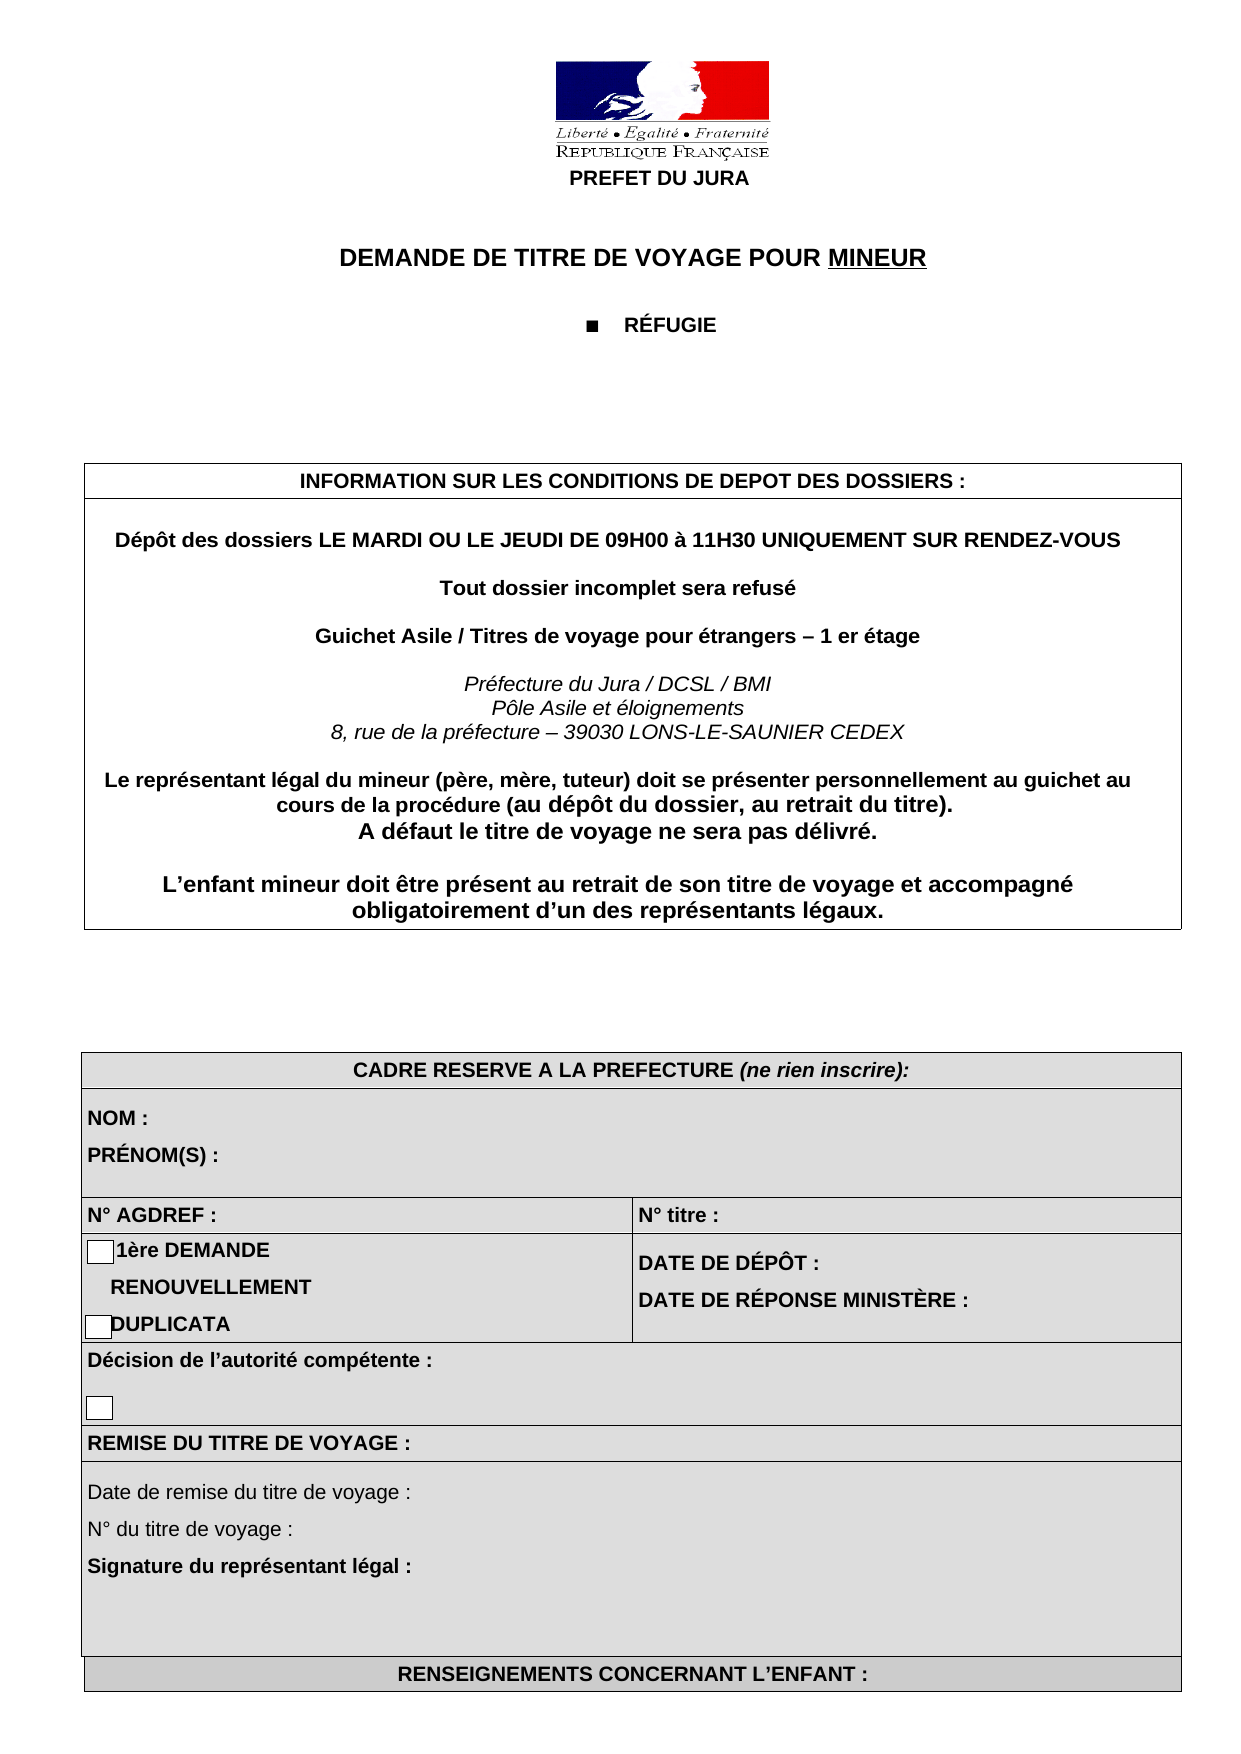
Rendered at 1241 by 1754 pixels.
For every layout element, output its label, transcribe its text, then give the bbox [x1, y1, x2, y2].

table_cell DATE DE DÉPÔT : DATE DE RÉPONSE MINISTÈRE : [633, 1234, 1181, 1342]
table_cell N° titre : [633, 1198, 1181, 1232]
table_header RENSEIGNEMENTS CONCERNANT L’ENFANT : [85, 1657, 1181, 1691]
table_cell 1ère DEMANDE RENOUVELLEMENT DUPLICATA [82, 1234, 632, 1342]
table_cell NOM : PRÉNOM(S) : [82, 1089, 1181, 1197]
table_header [81, 1017, 1181, 1052]
table_cell CADRE RESERVE A LA PREFECTURE (ne rien inscrire): [82, 1053, 1181, 1087]
table_cell N° AGDREF : [82, 1198, 632, 1232]
table_cell Décision de l’autorité compétente : [82, 1343, 1181, 1425]
text DEMANDE DE TITRE DE VOYAGE POUR MINEUR [84, 243, 1181, 271]
table_cell Dépôt des dossiers LE MARDI OU LE JEUDI DE 09H00 à 11H30 UNIQUEMENT SUR RENDEZ-VOUS Tout dossier incomplet sera refusé Guichet Asile / Titres de voyage pour étrangers – 1 er étage Préfecture du Jura / DCSL / BMI Pôle Asile et éloignements 8, rue de la préfecture – 39030 LONS-LE-SAUNIER CEDEX Le représentant légal du mineur (père, mère, tuteur) doit se présenter personnellement au guichet au cours de la procédure (au dépôt du dossier, au retrait du titre). A défaut le titre de voyage ne sera pas délivré. L’enfant mineur doit être présent au retrait de son titre de voyage et accompagné obligatoirement d’un des représentants légaux. [85, 499, 1181, 929]
table_cell Date de remise du titre de voyage : N° du titre de voyage : Signature du représentant légal : [82, 1462, 1181, 1656]
picture [550, 56, 775, 162]
table_header INFORMATION SUR LES CONDITIONS DE DEPOT DES DOSSIERS : [85, 464, 1181, 498]
table_cell REMISE DU TITRE DE VOYAGE : [82, 1426, 1181, 1461]
list RÉFUGIE [122, 313, 1181, 338]
